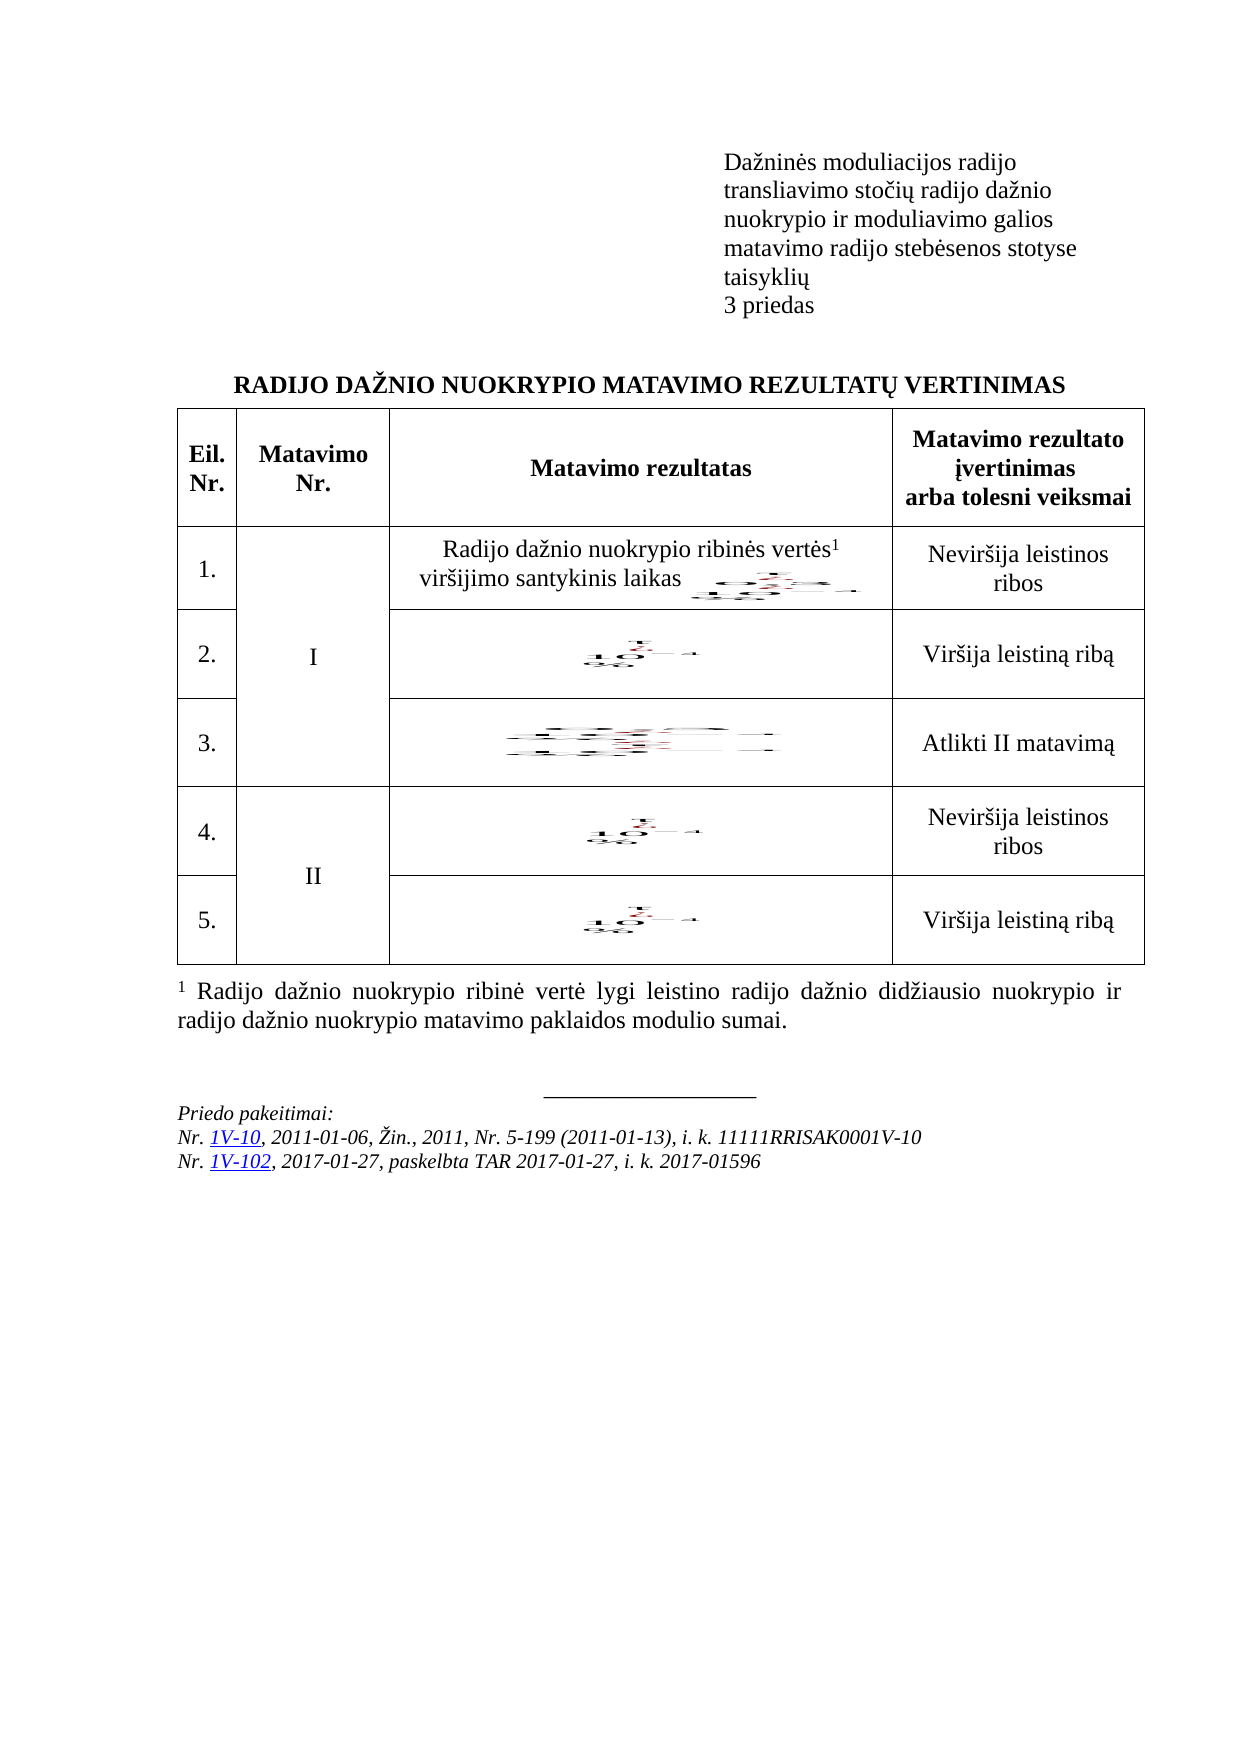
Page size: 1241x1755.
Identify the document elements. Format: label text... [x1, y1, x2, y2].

table_cell 4. [178, 787, 236, 875]
table_cell [390, 876, 892, 963]
text 1 Radijo dažnio nuokrypio ribinė vertė lygi leistino radijo dažnio didžiausio nuokrypio ir radijo dažnio nuokrypio matavimo paklaidos modulio sumai. [177, 976, 1122, 1034]
table_cell Viršija leistiną ribą [893, 610, 1144, 697]
table_cell Atlikti II matavimą [893, 699, 1144, 786]
table_cell 5. [178, 876, 236, 963]
text Nr. 1V-10, 2011-01-06, Žin., 2011, Nr. 5-199 (2011-01-13), i. k. 11111RRISAK0001V-10 [177, 1125, 1122, 1149]
table_cell [390, 699, 892, 786]
text _________________ [177, 1072, 1122, 1101]
table_cell Radijo dažnio nuokrypio ribinės vertės1 viršijimo santykinis laikas [390, 527, 892, 609]
table_header Matavimo rezultatas [390, 409, 892, 526]
text RADIJO DAŽNIO NUOKRYPIO MATAVIMO REZULTATŲ VERTINIMAS [177, 370, 1122, 398]
table_header Matavimo rezultato įvertinimas arba tolesni veiksmai [893, 409, 1144, 526]
table_cell Neviršija leistinos ribos [893, 787, 1144, 875]
table_header Eil. Nr. [178, 409, 236, 526]
table_cell 3. [178, 699, 236, 786]
text Priedo pakeitimai: [177, 1101, 1122, 1125]
table_cell Neviršija leistinos ribos [893, 527, 1144, 609]
text 3 priedas [723, 291, 1122, 319]
table_cell [390, 610, 892, 697]
table_cell Viršija leistiną ribą [893, 876, 1144, 963]
text Dažninės moduliacijos radijo transliavimo stočių radijo dažnio nuokrypio ir moduliavimo galios matavimo radijo stebėsenos stotyse taisyklių [723, 147, 1122, 291]
table_cell II [237, 787, 389, 963]
table_cell 2. [178, 610, 236, 697]
table_header Matavimo Nr. [237, 409, 389, 526]
text Nr. 1V-102, 2017-01-27, paskelbta TAR 2017-01-27, i. k. 2017-01596 [177, 1149, 1122, 1173]
table_cell I [237, 527, 389, 786]
table_cell 1. [178, 527, 236, 609]
table_cell [390, 787, 892, 875]
